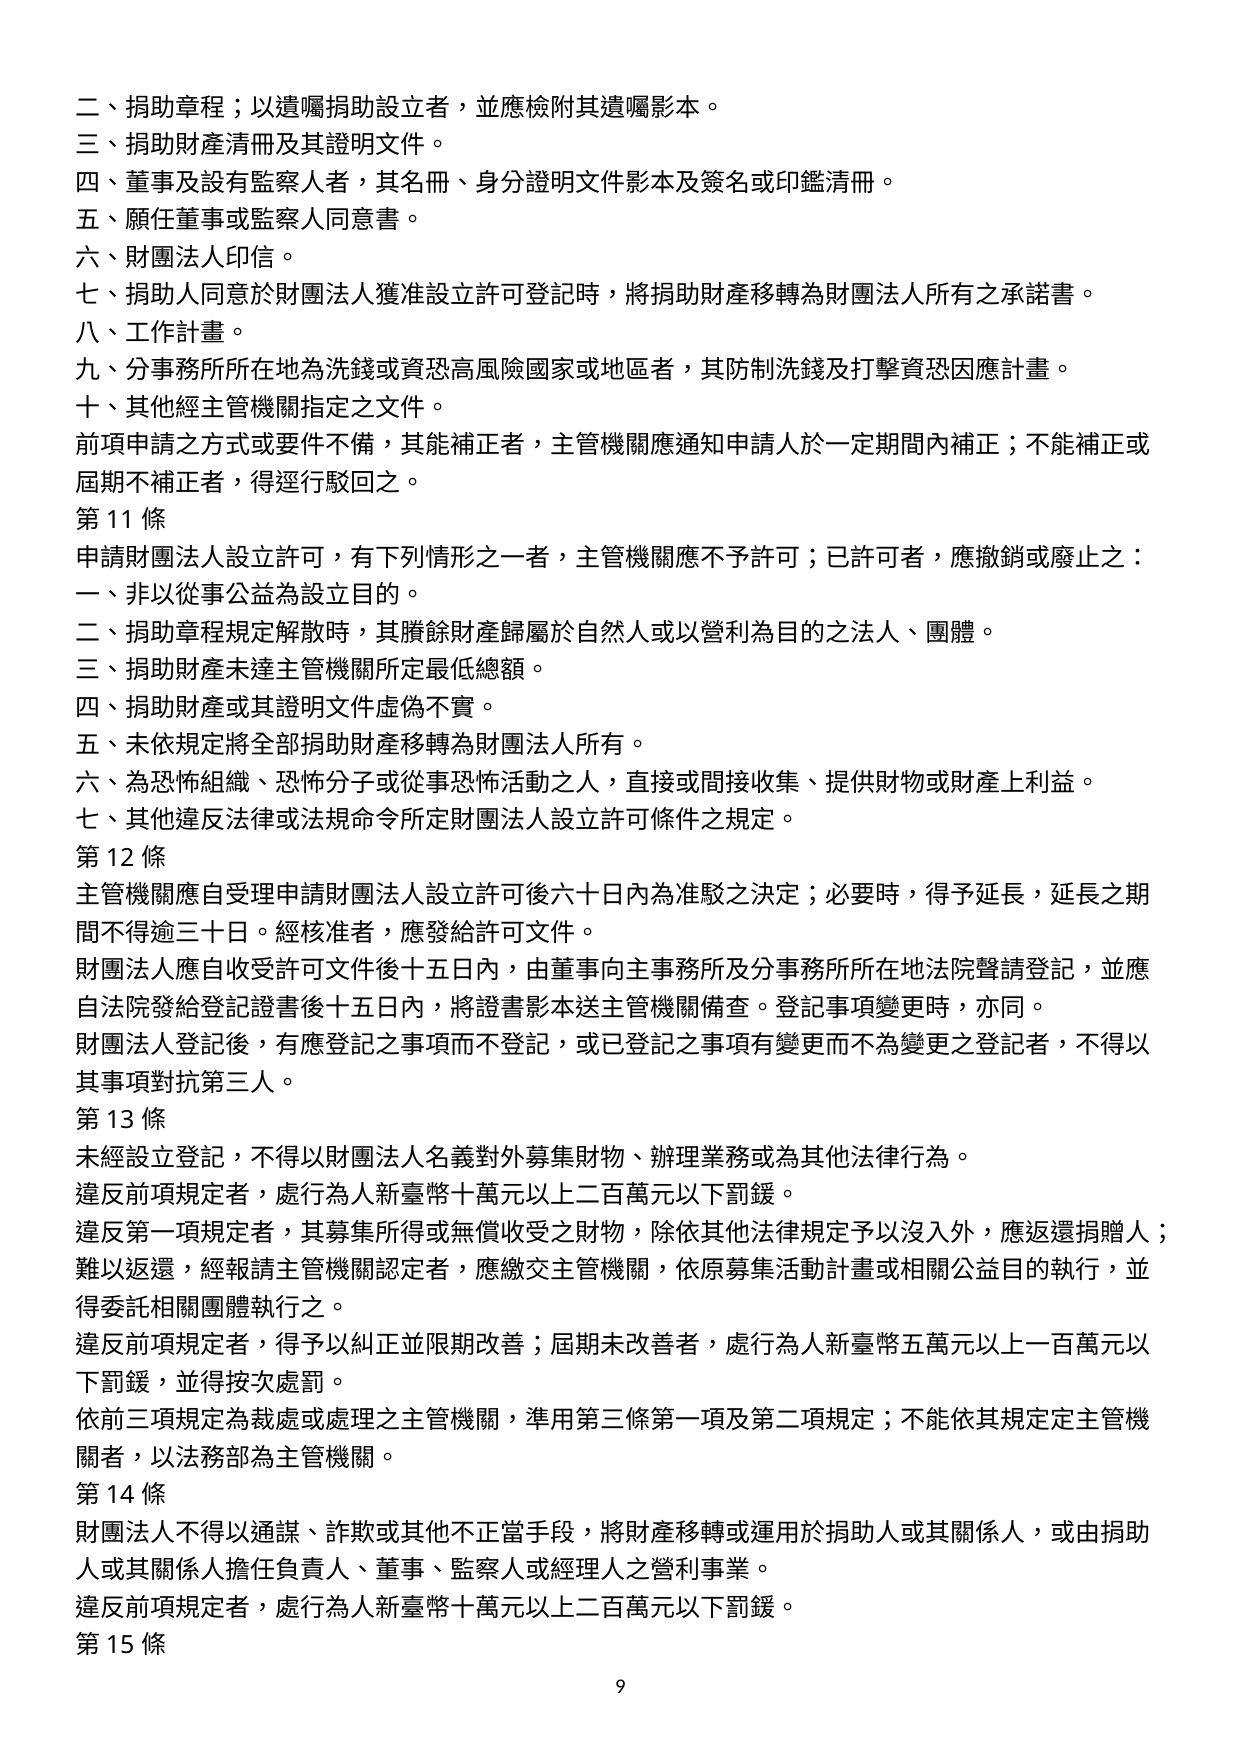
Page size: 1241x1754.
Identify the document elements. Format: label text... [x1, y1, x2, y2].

text 申請財團法人設立許可，有下列情形之一者，主管機關應不予許可；已許可者，應撤銷或廢止之： [75, 537, 1165, 574]
text 二、捐助章程規定解散時，其賸餘財產歸屬於自然人或以營利為目的之法人、團體。 [75, 612, 1165, 649]
text 未經設立登記，不得以財團法人名義對外募集財物、辦理業務或為其他法律行為。 [75, 1137, 1165, 1174]
text 財團法人不得以通謀、詐欺或其他不正當手段，將財產移轉或運用於捐助人或其關係人，或由捐助人或其關係人擔任負責人、董事、監察人或經理人之營利事業。 [75, 1512, 1165, 1587]
text 五、未依規定將全部捐助財產移轉為財團法人所有。 [75, 724, 1165, 762]
text 一、非以從事公益為設立目的。 [75, 574, 1165, 612]
text 五、願任董事或監察人同意書。 [75, 199, 1165, 237]
text 第 12 條 [75, 837, 1165, 874]
text 前項申請之方式或要件不備，其能補正者，主管機關應通知申請人於一定期間內補正；不能補正或屆期不補正者，得逕行駁回之。 [75, 424, 1165, 499]
text 第 15 條 [75, 1624, 1165, 1662]
text 四、捐助財產或其證明文件虛偽不實。 [75, 687, 1165, 724]
text 四、董事及設有監察人者，其名冊、身分證明文件影本及簽名或印鑑清冊。 [75, 162, 1165, 199]
text 九、分事務所所在地為洗錢或資恐高風險國家或地區者，其防制洗錢及打擊資恐因應計畫。 [75, 349, 1165, 387]
text 六、財團法人印信。 [75, 237, 1165, 274]
text 八、工作計畫。 [75, 312, 1165, 349]
text 財團法人應自收受許可文件後十五日內，由董事向主事務所及分事務所所在地法院聲請登記，並應自法院發給登記證書後十五日內，將證書影本送主管機關備查。登記事項變更時，亦同。 [75, 949, 1165, 1024]
text 違反第一項規定者，其募集所得或無償收受之財物，除依其他法律規定予以沒入外，應返還捐贈人；難以返還，經報請主管機關認定者，應繳交主管機關，依原募集活動計畫或相關公益目的執行，並得委託相關團體執行之。 [75, 1212, 1165, 1324]
text 三、捐助財產未達主管機關所定最低總額。 [75, 649, 1165, 687]
text 財團法人登記後，有應登記之事項而不登記，或已登記之事項有變更而不為變更之登記者，不得以其事項對抗第三人。 [75, 1024, 1165, 1099]
text 七、其他違反法律或法規命令所定財團法人設立許可條件之規定。 [75, 799, 1165, 837]
text 二、捐助章程；以遺囑捐助設立者，並應檢附其遺囑影本。 [75, 87, 1165, 124]
text 七、捐助人同意於財團法人獲准設立許可登記時，將捐助財產移轉為財團法人所有之承諾書。 [75, 274, 1165, 312]
text 第 13 條 [75, 1099, 1165, 1137]
text 第 11 條 [75, 499, 1165, 537]
text 違反前項規定者，處行為人新臺幣十萬元以上二百萬元以下罰鍰。 [75, 1174, 1165, 1212]
text 違反前項規定者，得予以糾正並限期改善；屆期未改善者，處行為人新臺幣五萬元以上一百萬元以下罰鍰，並得按次處罰。 [75, 1324, 1165, 1399]
text 依前三項規定為裁處或處理之主管機關，準用第三條第一項及第二項規定；不能依其規定定主管機關者，以法務部為主管機關。 [75, 1399, 1165, 1474]
text 第 14 條 [75, 1474, 1165, 1512]
text 違反前項規定者，處行為人新臺幣十萬元以上二百萬元以下罰鍰。 [75, 1587, 1165, 1624]
text 十、其他經主管機關指定之文件。 [75, 387, 1165, 424]
text 主管機關應自受理申請財團法人設立許可後六十日內為准駁之決定；必要時，得予延長，延長之期間不得逾三十日。經核准者，應發給許可文件。 [75, 874, 1165, 949]
text 三、捐助財產清冊及其證明文件。 [75, 124, 1165, 162]
text 六、為恐怖組織、恐怖分子或從事恐怖活動之人，直接或間接收集、提供財物或財產上利益。 [75, 762, 1165, 799]
